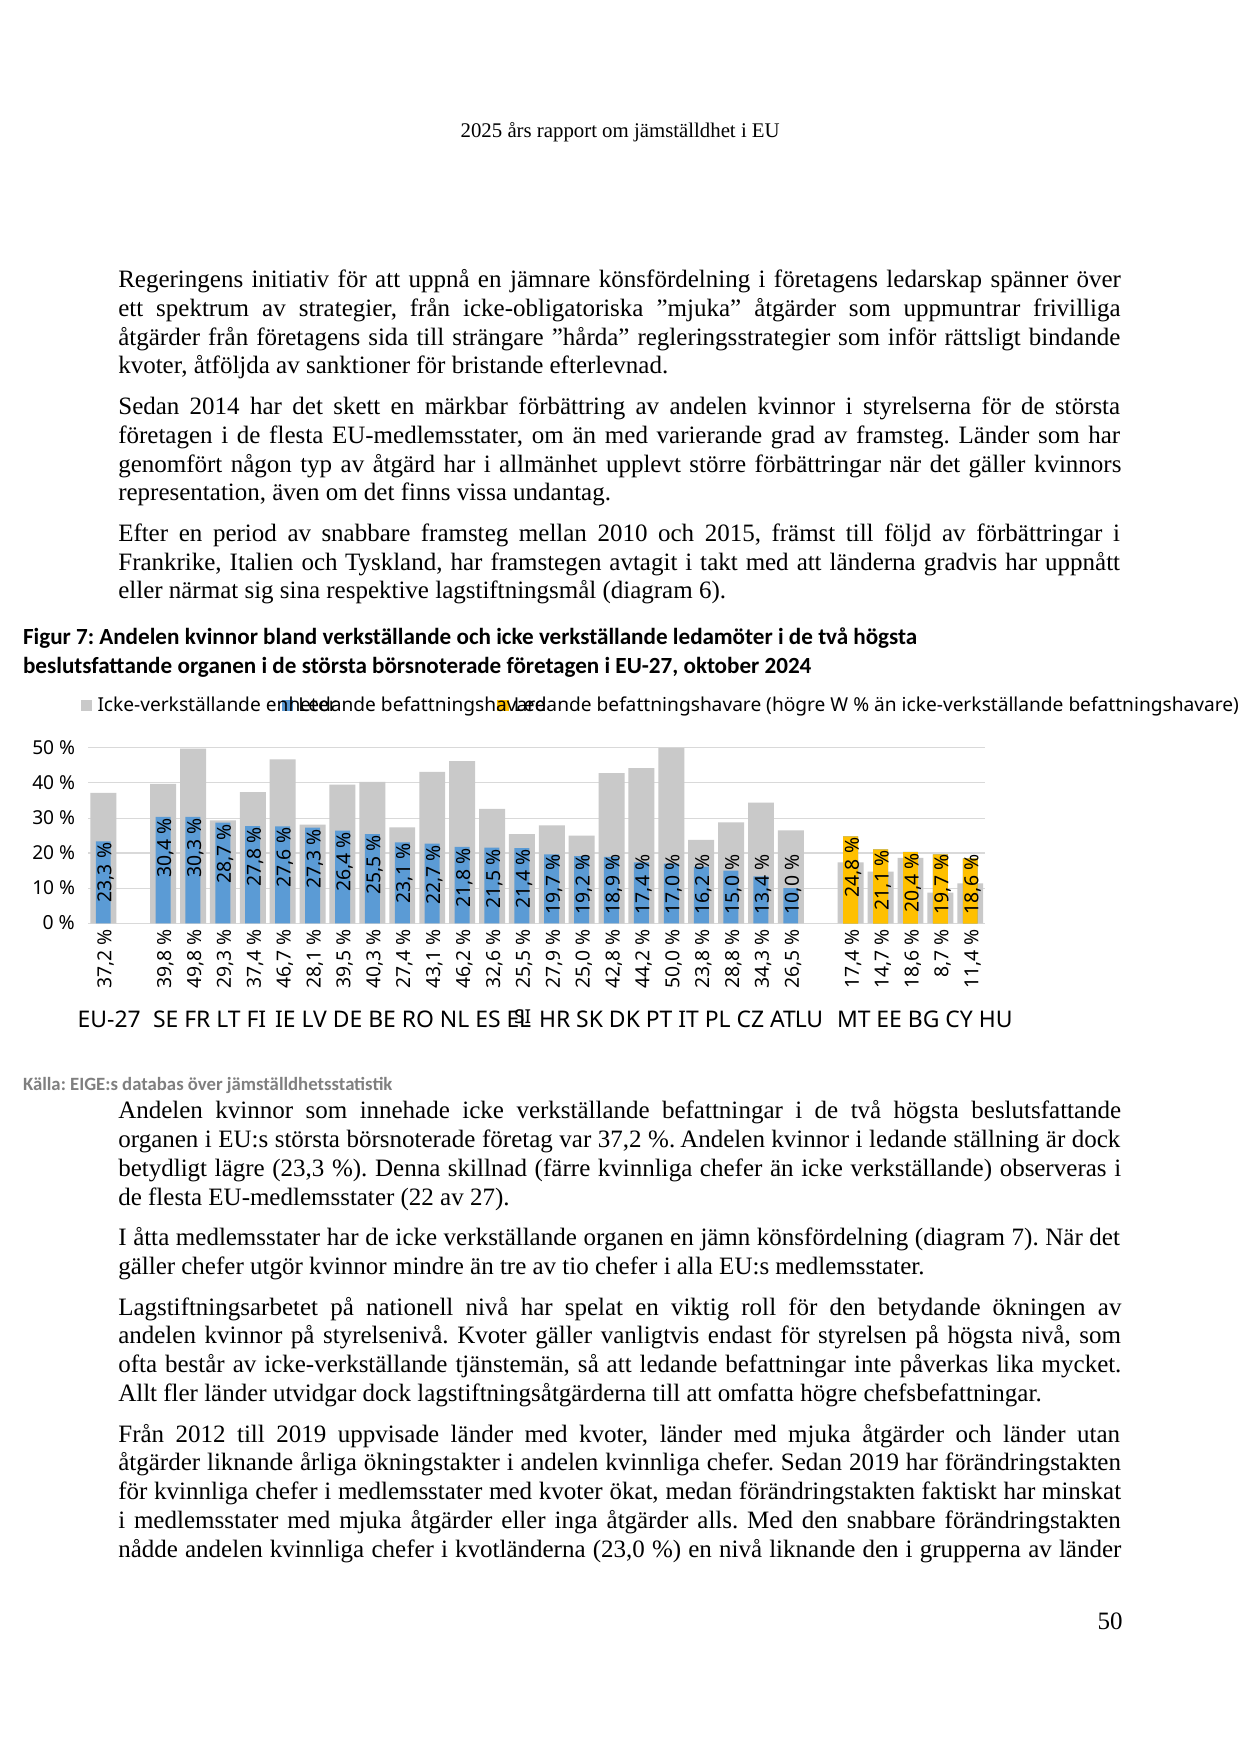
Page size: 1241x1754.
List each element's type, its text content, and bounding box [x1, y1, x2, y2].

text Sedan 2014 har det skett en märkbar förbättring av andelen kvinnor i styrelserna för de största företagen i de flesta EU-medlemsstater, om än med varierande grad av framsteg. Länder som har genomfört någon typ av åtgärd har i allmänhet upplevt större förbättringar när det gäller kvinnors representation, även om det finns vissa undantag. [118, 391, 1122, 506]
text Från 2012 till 2019 uppvisade länder med kvoter, länder med mjuka åtgärder och länder utan åtgärder liknande årliga ökningstakter i andelen kvinnliga chefer. Sedan 2019 har förändringstakten för kvinnliga chefer i medlemsstater med kvoter ökat, medan förändringstakten faktiskt har minskat i medlemsstater med mjuka åtgärder eller inga åtgärder alls. Med den snabbare förändringstakten nådde andelen kvinnliga chefer i kvotländerna (23,0 %) en nivå liknande den i grupperna av länder [118, 1419, 1122, 1562]
text Efter en period av snabbare framsteg mellan 2010 och 2015, främst till följd av förbättringar i Frankrike, Italien och Tyskland, har framstegen avtagit i takt med att länderna gradvis har uppnått eller närmat sig sina respektive lagstiftningsmål (diagram 6). [118, 518, 1122, 604]
text I åtta medlemsstater har de icke verkställande organen en jämn könsfördelning (diagram 7). När det gäller chefer utgör kvinnor mindre än tre av tio chefer i alla EU:s medlemsstater. [118, 1222, 1122, 1280]
text Regeringens initiativ för att uppnå en jämnare könsfördelning i företagens ledarskap spänner över ett spektrum av strategier, från icke-obligatoriska ”mjuka” åtgärder som uppmuntrar frivilliga åtgärder från företagens sida till strängare ”hårda” regleringsstrategier som inför rättsligt bindande kvoter, åtföljda av sanktioner för bristande efterlevnad. [118, 264, 1122, 379]
text Lagstiftningsarbetet på nationell nivå har spelat en viktig roll för den betydande ökningen av andelen kvinnor på styrelsenivå. Kvoter gäller vanligtvis endast för styrelsen på högsta nivå, som ofta består av icke-verkställande tjänstemän, så att ledande befattningar inte påverkas lika mycket. Allt fler länder utvidgar dock lagstiftningsåtgärderna till att omfatta högre chefsbefattningar. [118, 1292, 1122, 1407]
text Andelen kvinnor som innehade icke verkställande befattningar i de två högsta beslutsfattande organen i EU:s största börsnoterade företag var 37,2 %. Andelen kvinnor i ledande ställning är dock betydligt lägre (23,3 %). Denna skillnad (färre kvinnliga chefer än icke verkställande) observeras i de flesta EU-medlemsstater (22 av 27). [118, 616, 1122, 1211]
